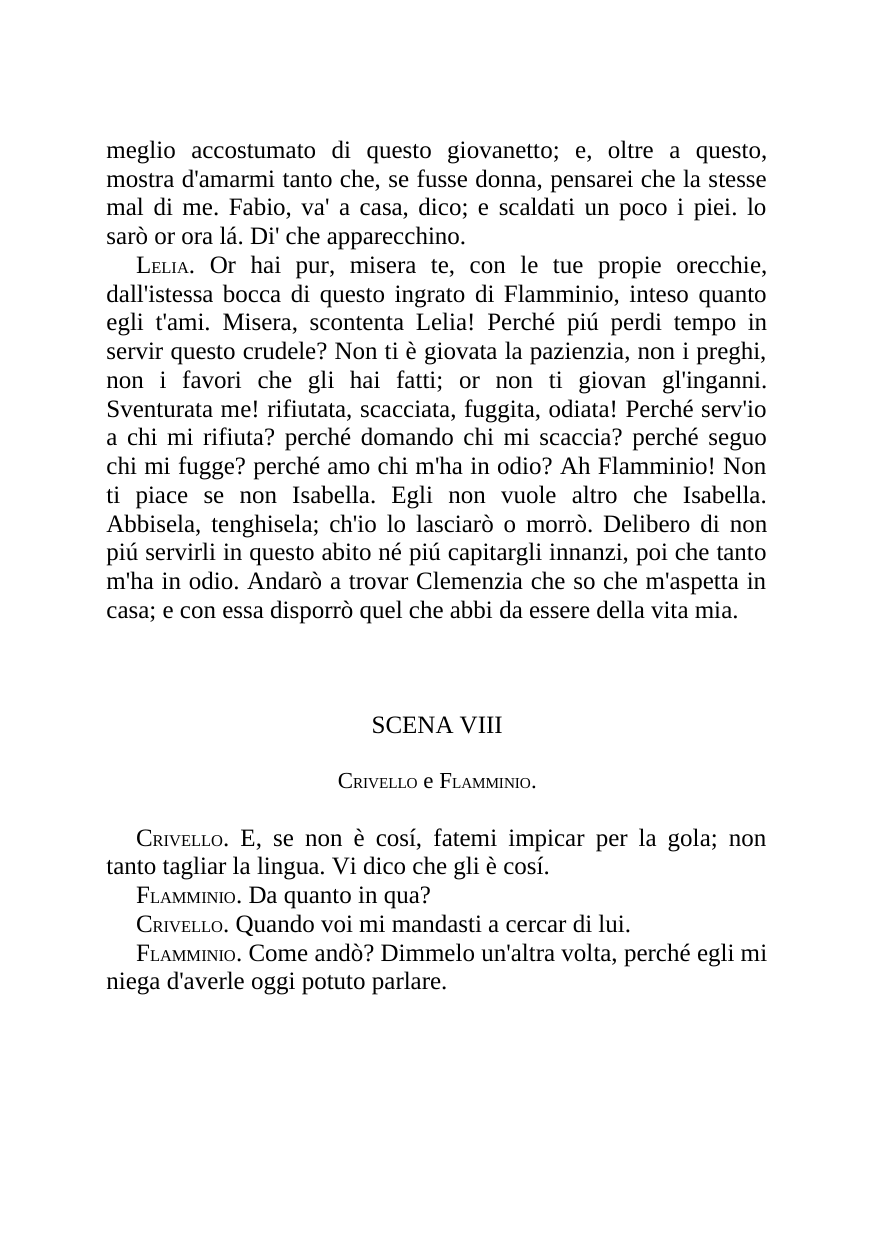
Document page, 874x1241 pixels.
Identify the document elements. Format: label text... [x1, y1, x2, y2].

text Flamminio. Da quanto in qua? [106, 880, 768, 909]
text Crivello. E, se non è cosí, fatemi impicar per la gola; non tanto tagliar la lingua. Vi dico che gli è cosí. [106, 823, 768, 880]
text meglio accostumato di questo giovanetto; e, oltre a questo, mostra d'amarmi tanto che, se fusse donna, pensarei che la stesse mal di me. Fabio, va' a casa, dico; e scaldati un poco i piei. lo sarò or ora lá. Di' che apparecchino. [106, 135, 768, 250]
text SCENA VIII [106, 710, 768, 739]
text Lelia. Or hai pur, misera te, con le tue propie orecchie, dall'istessa bocca di questo ingrato di Flamminio, inteso quanto egli t'ami. Misera, scontenta Lelia! Perché piú perdi tempo in servir questo crudele? Non ti è giovata la pazienzia, non i preghi, non i favori che gli hai fatti; or non ti giovan gl'inganni. Sventurata me! rifiutata, scacciata, fuggita, odiata! Perché serv'io a chi mi rifiuta? perché domando chi mi scaccia? perché seguo chi mi fugge? perché amo chi m'ha in odio? Ah Flamminio! Non ti piace se non Isabella. Egli non vuole altro che Isabella. Abbisela, tenghisela; ch'io lo lasciarò o morrò. Delibero di non piú servirli in questo abito né piú capitargli innanzi, poi che tanto m'ha in odio. Andarò a trovar Clemenzia che so che m'aspetta in casa; e con essa disporrò quel che abbi da essere della vita mia. [106, 250, 768, 624]
text Crivello. Quando voi mi mandasti a cercar di lui. [106, 909, 768, 938]
text Flamminio. Come andò? Dimmelo un'altra volta, perché egli mi niega d'averle oggi potuto parlare. [106, 938, 768, 995]
text Crivello e Flamminio. [106, 767, 768, 794]
